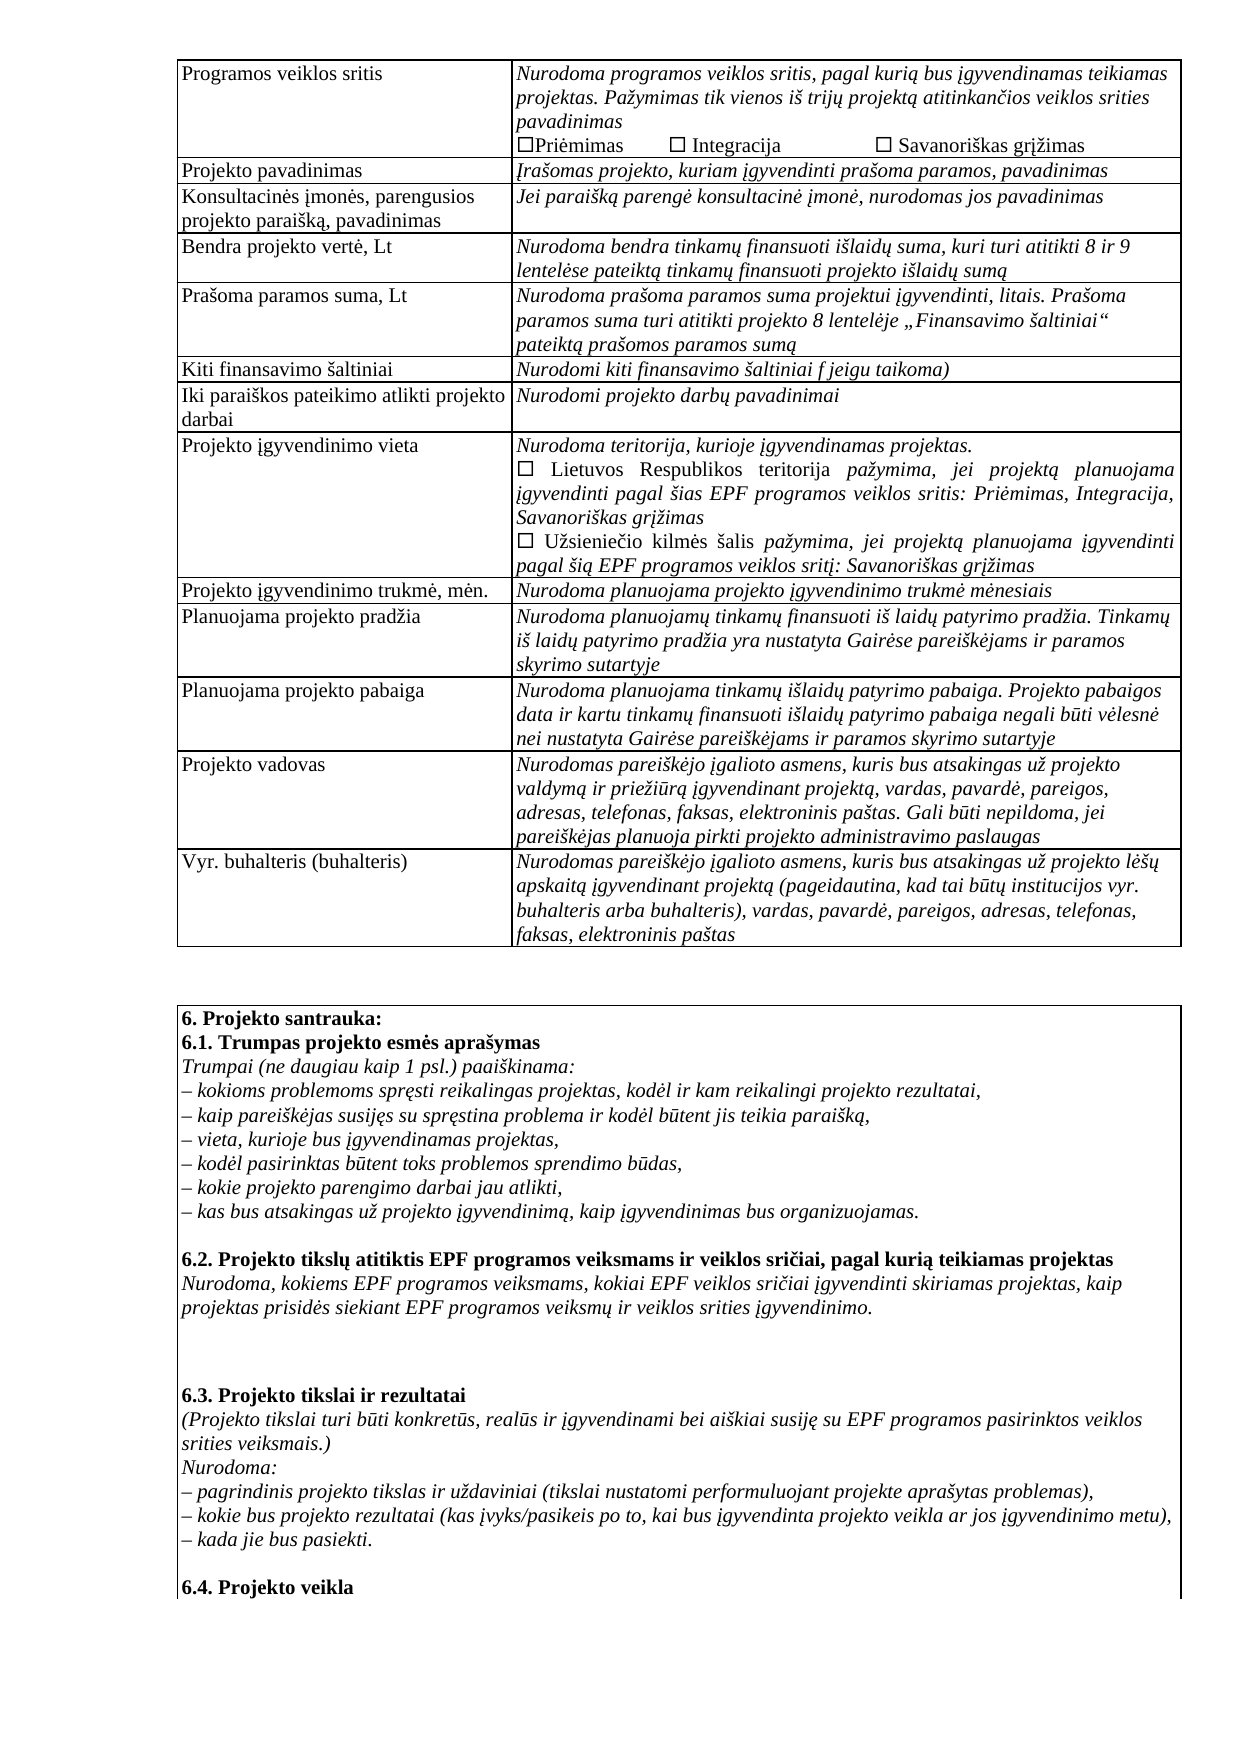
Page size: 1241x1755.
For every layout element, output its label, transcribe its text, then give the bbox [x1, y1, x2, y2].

table_cell Nurodoma, kokiems EPF programos veiksmams, kokiai EPF veiklos sričiai įgyvendinti skiriamas projektas, kaip projektas prisidės siekiant EPF programos veiksmų ir veiklos srities įgyvendinimo. [178, 1271, 1180, 1357]
table_cell Projekto įgyvendinimo vieta [178, 433, 511, 577]
table_cell Prašoma paramos suma, Lt [178, 283, 511, 356]
table_cell Planuojama projekto pabaiga [178, 678, 511, 750]
table_cell Projekto vadovas [178, 752, 511, 848]
table_cell Jei paraišką parengė konsultacinė įmonė, nurodomas jos pavadinimas [513, 184, 1180, 232]
table_cell Planuojama projekto pradžia [178, 604, 511, 676]
table_cell Programos veiklos sritis [178, 61, 511, 157]
table_cell Vyr. buhalteris (buhalteris) [178, 850, 511, 946]
table_cell Bendra projekto vertė, Lt [178, 234, 511, 282]
table_cell [178, 1357, 1180, 1382]
table_cell Nurodomi projekto darbų pavadinimai [513, 383, 1180, 431]
